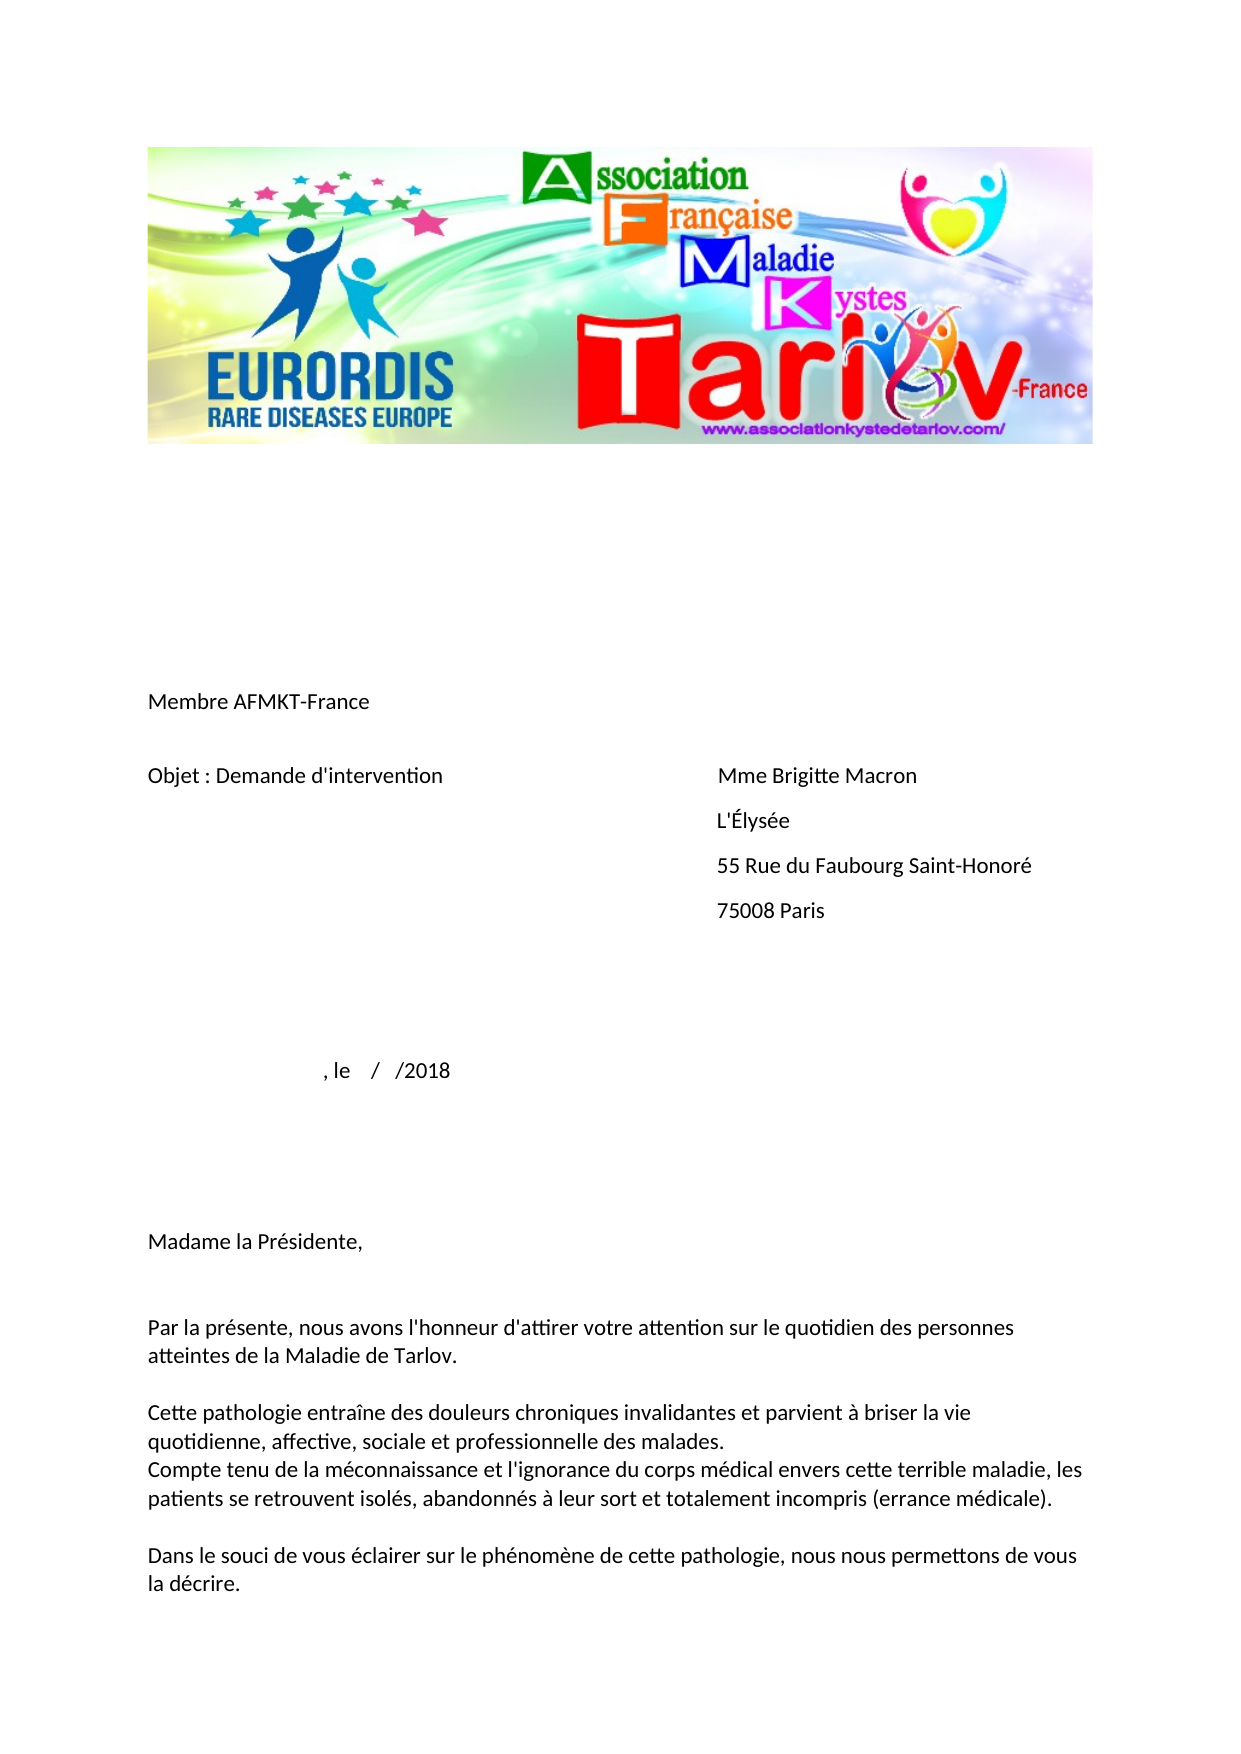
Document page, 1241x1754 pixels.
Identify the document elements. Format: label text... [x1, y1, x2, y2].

text 75008 Paris [148, 896, 1093, 924]
text L'Élysée [148, 806, 1093, 834]
text 55 Rue du Faubourg Saint-Honoré [148, 851, 1093, 879]
text , le / /2018 Madame la Présidente, Par la présente, nous avons l'honneur d'attirer votre attention sur le quotidien des personnes atteintes de la Maladie de Tarlov. Cette pathologie entraîne des douleurs chroniques invalidantes et parvient à briser la vie quotidienne, affective, sociale et professionnelle des malades. Compte tenu de la méconnaissance et l'ignorance du corps médical envers cette terrible maladie, les patients se retrouvent isolés, abandonnés à leur sort et totalement incompris (errance médicale). Dans le souci de vous éclairer sur le phénomène de cette pathologie, nous nous permettons de vous la décrire. [148, 942, 1093, 1597]
text Membre AFMKT-France [148, 687, 1093, 743]
text Objet : Demande d'intervention Mme Brigitte Macron [148, 761, 1093, 789]
